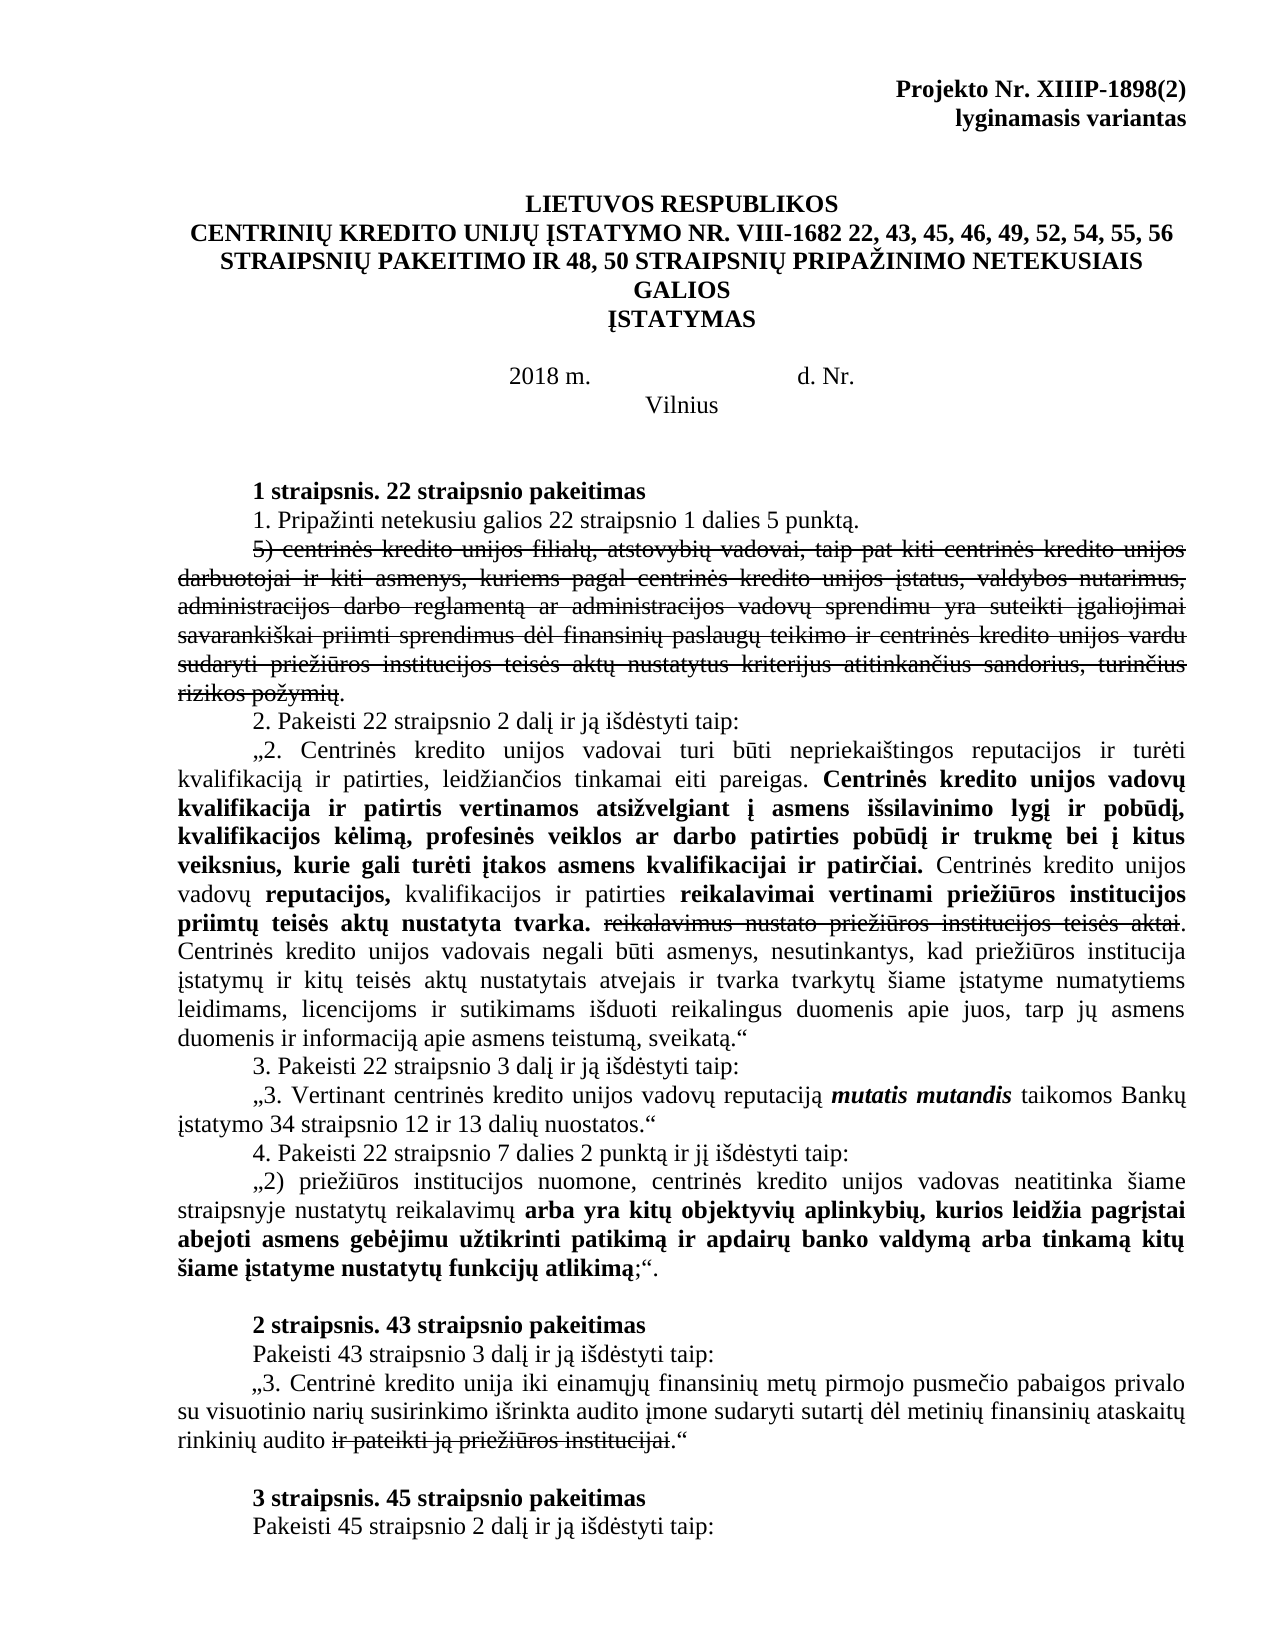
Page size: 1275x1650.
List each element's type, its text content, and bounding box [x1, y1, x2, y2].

text Pakeisti 45 straipsnio 2 dalį ir ją išdėstyti taip: [177, 1511, 1186, 1540]
text 3 straipsnis. 45 straipsnio pakeitimas [177, 1483, 1186, 1511]
text 5) centrinės kredito unijos filialų, atstovybių vadovai, taip pat kiti centrinės kredito unijos darbuotojai ir kiti asmenys, kuriems pagal centrinės kredito unijos įstatus, valdybos nutarimus, administracijos darbo reglamentą ar administracijos vadovų sprendimu yra suteikti įgaliojimai savarankiškai priimti sprendimus dėl finansinių paslaugų teikimo ir centrinės kredito unijos vardu sudaryti priežiūros institucijos teisės aktų nustatytus kriterijus atitinkančius sandorius, turinčius rizikos požymių. [177, 637, 1186, 664]
text 1 straipsnis. 22 straipsnio pakeitimas [177, 476, 1186, 505]
text Pakeisti 43 straipsnio 3 dalį ir ją išdėstyti taip: [177, 1339, 1186, 1368]
text lyginamasis variantas [927, 103, 1186, 131]
text LIETUVOS RESPUBLIKOS [177, 189, 1186, 218]
text 3. Pakeisti 22 straipsnio 3 dalį ir ją išdėstyti taip: [177, 1051, 1186, 1080]
text „3. Centrinė kredito unija iki einamųjų finansinių metų pirmojo pusmečio pabaigos privalo su visuotinio narių susirinkimo išrinkta audito įmone sudaryti sutartį dėl metinių finansinių ataskaitų rinkinių audito ir pateikti ją priežiūros institucijai.“ [177, 1368, 1186, 1454]
text „2) priežiūros institucijos nuomone, centrinės kredito unijos vadovas neatitinka šiame straipsnyje nustatytų reikalavimų arba yra kitų objektyvių aplinkybių, kurios leidžia pagrįstai abejoti asmens gebėjimu užtikrinti patikimą ir apdairų banko valdymą arba tinkamą kitų šiame įstatyme nustatytų funkcijų atlikimą;“. [177, 1166, 1186, 1281]
text 5) centrinės kredito unijos filialų, atstovybių vadovai, taip pat kiti centrinės kredito unijos darbuotojai ir kiti asmenys, kuriems pagal centrinės kredito unijos įstatus, valdybos nutarimus, administracijos darbo reglamentą ar administracijos vadovų sprendimu yra suteikti įgaliojimai savarankiškai priimti sprendimus dėl finansinių paslaugų teikimo ir centrinės kredito unijos vardu sudaryti priežiūros institucijos teisės aktų nustatytus kriterijus atitinkančius sandorius, turinčius rizikos požymių. [177, 579, 1186, 607]
text 4. Pakeisti 22 straipsnio 7 dalies 2 punktą ir jį išdėstyti taip: [177, 1138, 1186, 1166]
text 2. Pakeisti 22 straipsnio 2 dalį ir ją išdėstyti taip: [177, 706, 1186, 735]
text Projekto Nr. XIIIP-1898(2) [852, 74, 1186, 103]
text 2018 m. d. Nr. [177, 361, 1186, 390]
text „2. Centrinės kredito unijos vadovai turi būti nepriekaištingos reputacijos ir turėti kvalifikaciją ir patirties, leidžiančios tinkamai eiti pareigas. Centrinės kredito unijos vadovų kvalifikacija ir patirtis vertinamos atsižvelgiant į asmens išsilavinimo lygį ir pobūdį, kvalifikacijos kėlimą, profesinės veiklos ar darbo patirties pobūdį ir trukmę bei į kitus veiksnius, kurie gali turėti įtakos asmens kvalifikacijai ir patirčiai. Centrinės kredito unijos vadovų reputacijos, kvalifikacijos ir patirties reikalavimai vertinami priežiūros institucijos priimtų teisės aktų nustatyta tvarka. reikalavimus nustato priežiūros institucijos teisės aktai. Centrinės kredito unijos vadovais negali būti asmenys, nesutinkantys, kad priežiūros institucija įstatymų ir kitų teisės aktų nustatytais atvejais ir tvarka tvarkytų šiame įstatyme numatytiems leidimams, licencijoms ir sutikimams išduoti reikalingus duomenis apie juos, tarp jų asmens duomenis ir informaciją apie asmens teistumą, sveikatą.“ [177, 735, 1186, 1051]
text CENTRINIŲ KREDITO UNIJŲ ĮSTATYMO NR. VIII-1682 22, 43, 45, 46, 49, 52, 54, 55, 56 STRAIPSNIŲ PAKEITIMO IR 48, 50 STRAIPSNIŲ PRIPAŽINIMO NETEKUSIAIS GALIOS [177, 218, 1186, 304]
text 2 straipsnis. 43 straipsnio pakeitimas [177, 1310, 1186, 1339]
text 1. Pripažinti netekusiu galios 22 straipsnio 1 dalies 5 punktą. [177, 505, 1186, 534]
text 5) centrinės kredito unijos filialų, atstovybių vadovai, taip pat kiti centrinės kredito unijos darbuotojai ir kiti asmenys, kuriems pagal centrinės kredito unijos įstatus, valdybos nutarimus, administracijos darbo reglamentą ar administracijos vadovų sprendimu yra suteikti įgaliojimai savarankiškai priimti sprendimus dėl finansinių paslaugų teikimo ir centrinės kredito unijos vardu sudaryti priežiūros institucijos teisės aktų nustatytus kriterijus atitinkančius sandorius, turinčius rizikos požymių. [177, 665, 1186, 706]
text 5) centrinės kredito unijos filialų, atstovybių vadovai, taip pat kiti centrinės kredito unijos darbuotojai ir kiti asmenys, kuriems pagal centrinės kredito unijos įstatus, valdybos nutarimus, administracijos darbo reglamentą ar administracijos vadovų sprendimu yra suteikti įgaliojimai savarankiškai priimti sprendimus dėl finansinių paslaugų teikimo ir centrinės kredito unijos vardu sudaryti priežiūros institucijos teisės aktų nustatytus kriterijus atitinkančius sandorius, turinčius rizikos požymių. [177, 534, 1186, 578]
text 5) centrinės kredito unijos filialų, atstovybių vadovai, taip pat kiti centrinės kredito unijos darbuotojai ir kiti asmenys, kuriems pagal centrinės kredito unijos įstatus, valdybos nutarimus, administracijos darbo reglamentą ar administracijos vadovų sprendimu yra suteikti įgaliojimai savarankiškai priimti sprendimus dėl finansinių paslaugų teikimo ir centrinės kredito unijos vardu sudaryti priežiūros institucijos teisės aktų nustatytus kriterijus atitinkančius sandorius, turinčius rizikos požymių. [177, 608, 1186, 636]
text „3. Vertinant centrinės kredito unijos vadovų reputaciją mutatis mutandis taikomos Bankų įstatymo 34 straipsnio 12 ir 13 dalių nuostatos.“ [177, 1080, 1186, 1138]
text Vilnius [177, 390, 1186, 419]
text ĮSTATYMAS [177, 304, 1186, 333]
